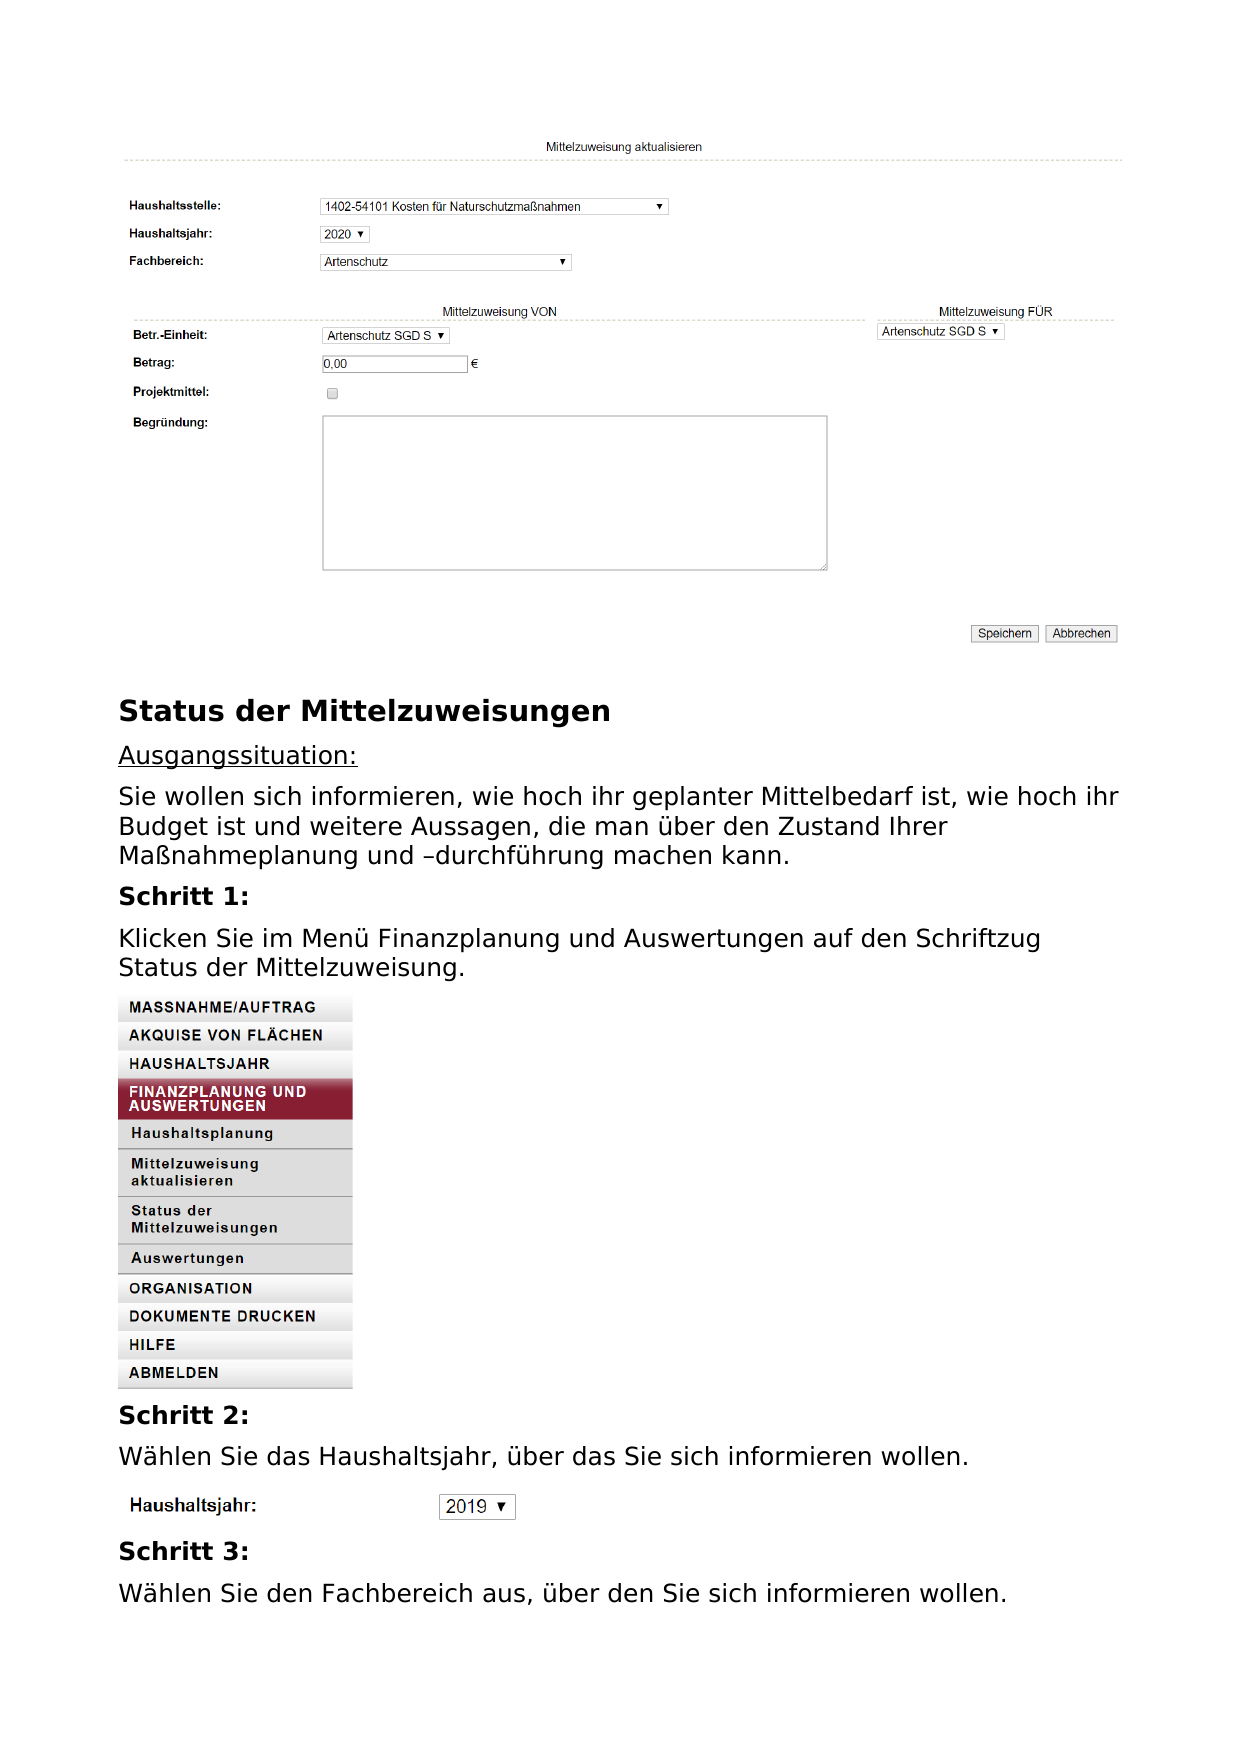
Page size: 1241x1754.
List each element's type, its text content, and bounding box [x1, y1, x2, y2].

text Wählen Sie das Haushaltsjahr, über das Sie sich informieren wollen. [118, 1443, 1122, 1472]
text Schritt 1: [118, 883, 1122, 912]
picture [118, 118, 1123, 657]
text Wählen Sie den Fachbereich aus, über den Sie sich informieren wollen. [118, 1579, 1122, 1608]
subtitle Status der Mittelzuweisungen [118, 694, 1122, 728]
picture [118, 995, 353, 1389]
text Schritt 2: [118, 1401, 1122, 1430]
text Sie wollen sich informieren, wie hoch ihr geplanter Mittelbedarf ist, wie hoch ihr Budget ist und weitere Aussagen, die man über den Zustand Ihrer Maßnahmeplanung und –durchführung machen kann. [118, 783, 1122, 870]
text Ausgangssituation: [118, 741, 1122, 770]
text Klicken Sie im Menü Finanzplanung und Auswertungen auf den Schriftzug Status der Mittelzuweisung. [118, 924, 1122, 983]
text Schritt 3: [118, 1537, 1122, 1567]
picture [118, 1484, 587, 1525]
